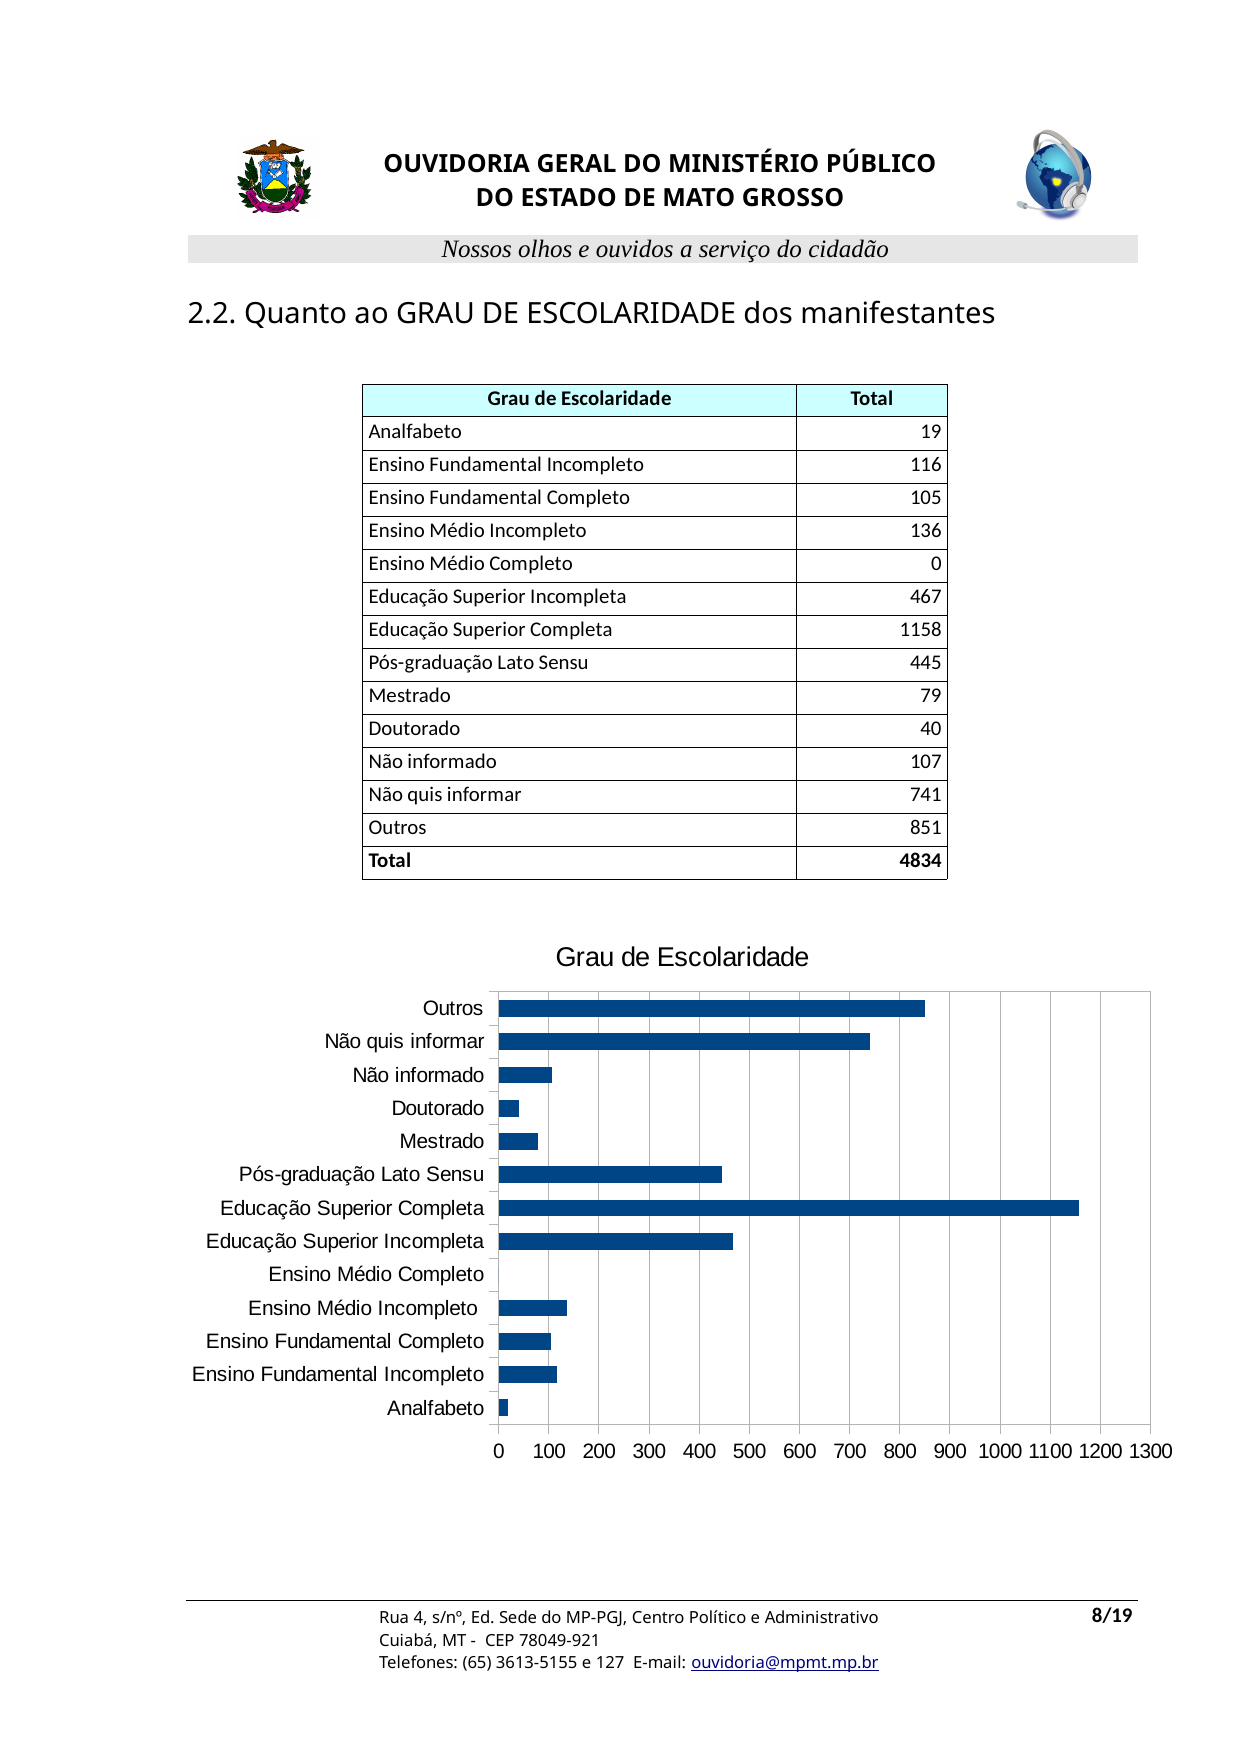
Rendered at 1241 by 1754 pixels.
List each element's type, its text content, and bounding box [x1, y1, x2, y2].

table_cell Pós-graduação Lato Sensu [363, 649, 796, 681]
text 2.2. Quanto ao GRAU DE ESCOLARIDADE dos manifestantes [187, 293, 1138, 332]
table_cell 107 [797, 748, 947, 780]
table_cell 116 [797, 451, 947, 482]
table_cell 0 [797, 550, 947, 582]
table_cell 19 [797, 417, 947, 449]
table_cell Ensino Fundamental Incompleto [363, 451, 796, 482]
table_cell 136 [797, 517, 947, 548]
table_cell Mestrado [363, 682, 796, 714]
table_cell Educação Superior Incompleta [363, 583, 796, 614]
table_cell Ensino Médio Completo [363, 550, 796, 582]
table_cell Outros [363, 814, 796, 846]
table_cell 79 [797, 682, 947, 714]
table_cell 741 [797, 781, 947, 813]
table_cell Não quis informar [363, 781, 796, 813]
table_cell Ensino Médio Incompleto [363, 517, 796, 548]
table_cell Analfabeto [363, 417, 796, 449]
table_cell 105 [797, 484, 947, 516]
table_cell 40 [797, 715, 947, 747]
table_cell 4834 [797, 847, 947, 879]
table_cell Doutorado [363, 715, 796, 747]
table_cell Total [363, 847, 796, 879]
table_cell 1158 [797, 616, 947, 648]
table_cell Ensino Fundamental Completo [363, 484, 796, 516]
picture [1006, 126, 1103, 225]
table_cell 445 [797, 649, 947, 681]
table_cell 467 [797, 583, 947, 614]
table_cell Não informado [363, 748, 796, 780]
table_header Total [797, 385, 947, 416]
table_cell 851 [797, 814, 947, 846]
table_cell Educação Superior Completa [363, 616, 796, 648]
table_header Grau de Escolaridade [363, 385, 796, 416]
picture [236, 139, 321, 219]
